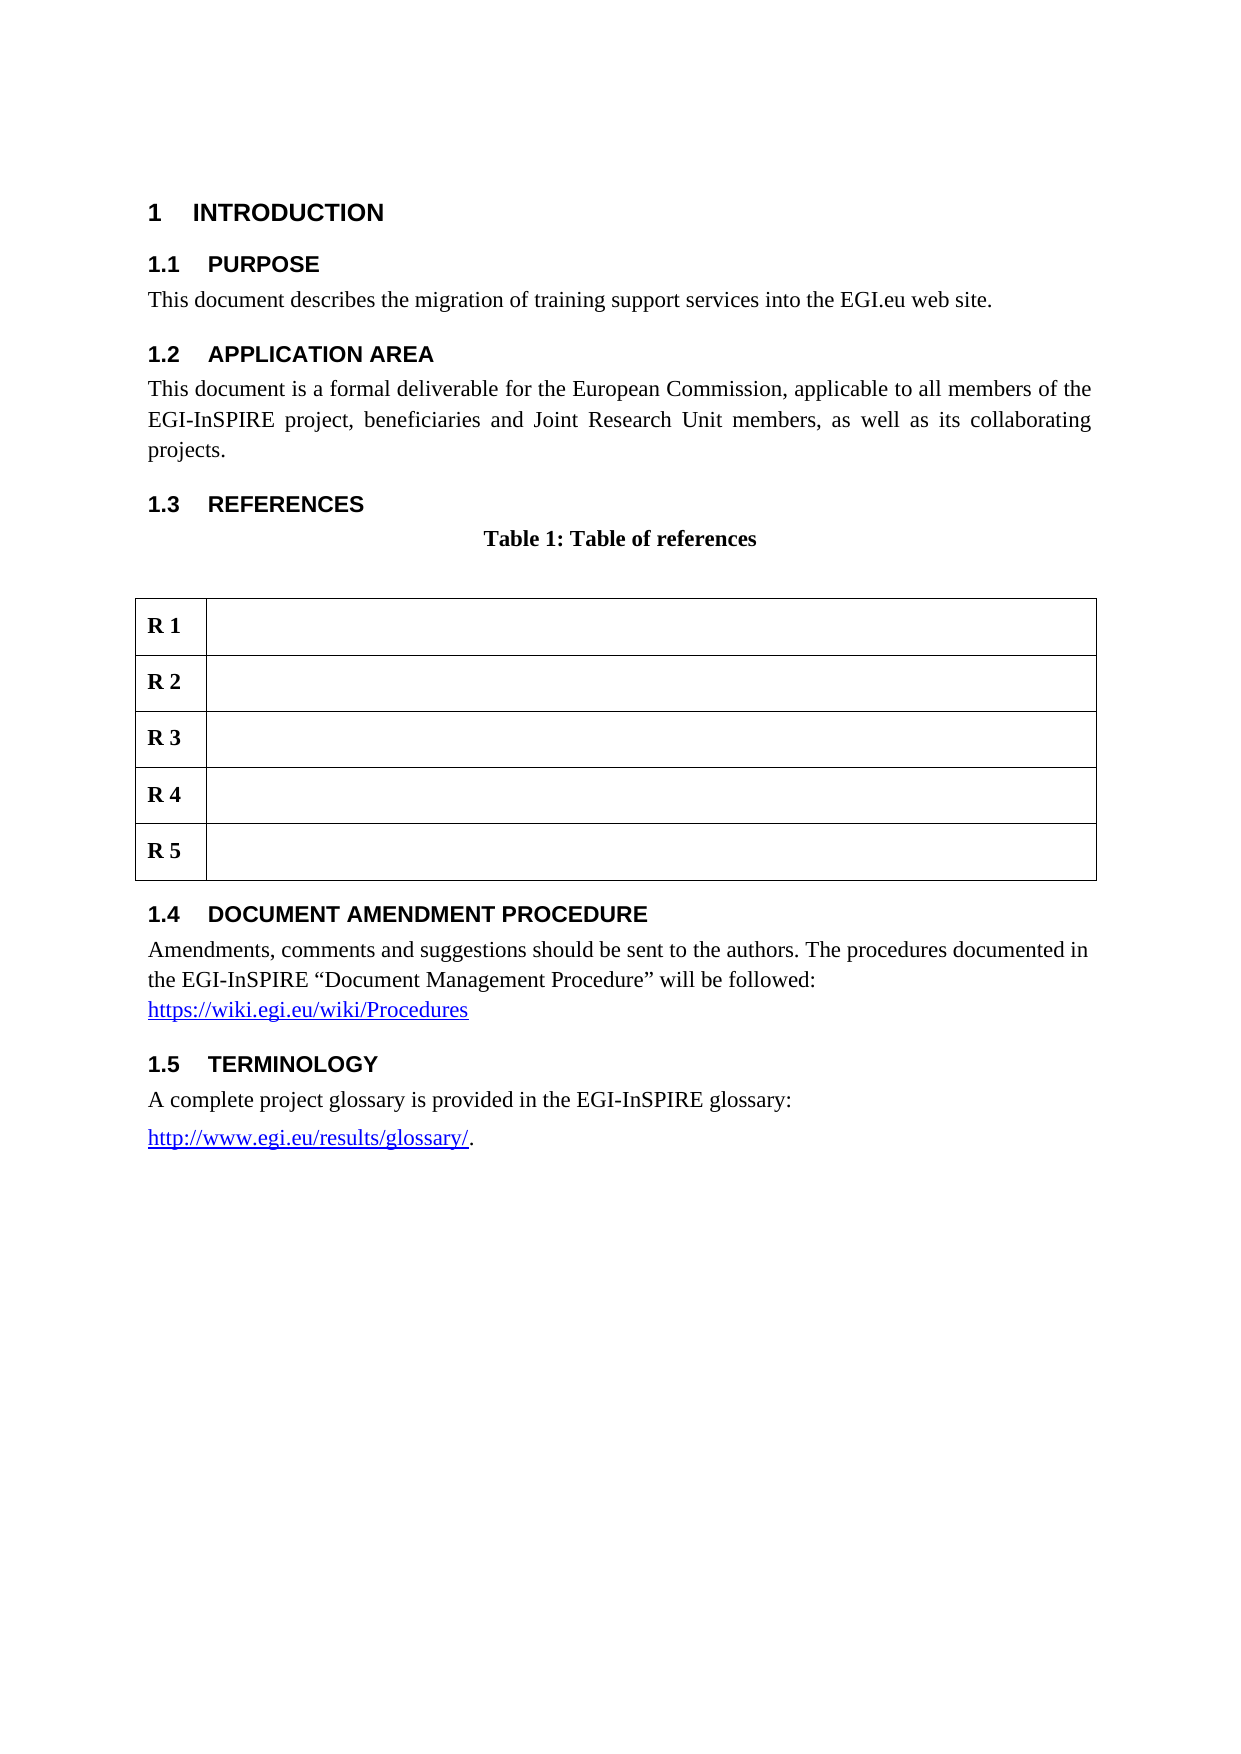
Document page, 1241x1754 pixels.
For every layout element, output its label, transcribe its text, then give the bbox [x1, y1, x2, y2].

text A complete project glossary is provided in the EGI-InSPIRE glossary: [148, 1086, 1093, 1112]
text This document describes the migration of training support services into the EGI.eu web site. [148, 286, 1093, 312]
table_cell [207, 768, 1096, 823]
subtitle References [148, 491, 1093, 517]
text Amendments, comments and suggestions should be sent to the authors. The procedures documented in the EGI-InSPIRE “Document Management Procedure” will be followed: https://wiki.egi.eu/wiki/Procedures [148, 936, 1093, 1023]
text http://www.egi.eu/results/glossary/. [148, 1124, 1093, 1151]
table_cell [207, 712, 1096, 767]
table_header [207, 599, 1096, 654]
table_cell [207, 824, 1096, 879]
subtitle Purpose [148, 251, 1093, 278]
subtitle Document amendment procedure [148, 901, 1093, 928]
subtitle Application area [148, 341, 1093, 367]
table_cell R 3 [136, 712, 206, 767]
table_cell R 2 [136, 656, 206, 711]
table_header R 1 [136, 599, 206, 654]
text This document is a formal deliverable for the European Commission, applicable to all members of the EGI-InSPIRE project, beneficiaries and Joint Research Unit members, as well as its collaborating projects. [148, 375, 1093, 462]
table_cell R 5 [136, 824, 206, 879]
subtitle Introduction [148, 198, 1093, 226]
text Table 1: Table of references [148, 525, 1093, 552]
table_cell [207, 656, 1096, 711]
table_cell R 4 [136, 768, 206, 823]
subtitle Terminology [148, 1051, 1093, 1078]
